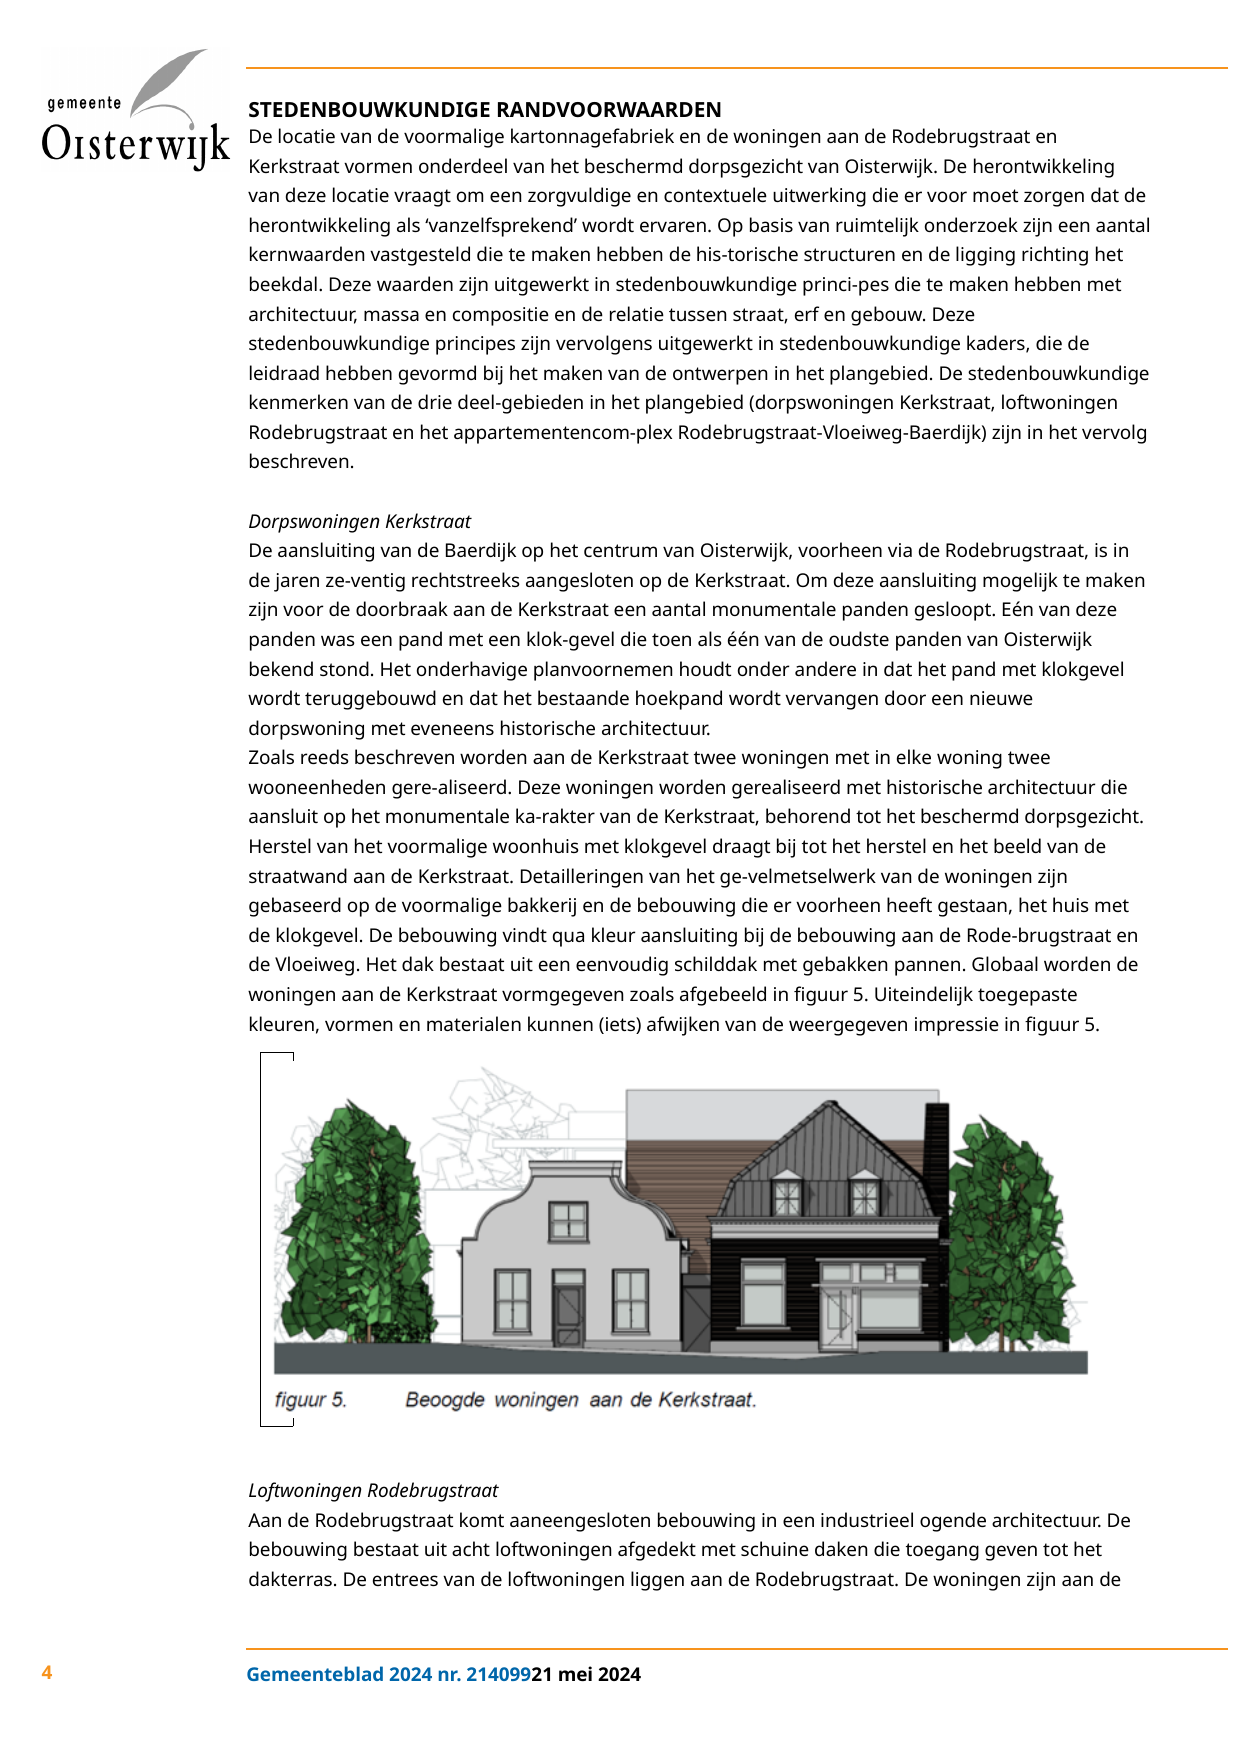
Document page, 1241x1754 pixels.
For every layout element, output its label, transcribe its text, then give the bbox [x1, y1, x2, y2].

text De aansluiting van de Baerdijk op het centrum van Oisterwijk, voorheen via de Rodebrugstraat, is in de jaren ze-ventig rechtstreeks aangesloten op de Kerkstraat. Om deze aansluiting mogelijk te maken zijn voor de doorbraak aan de Kerkstraat een aantal monumentale panden gesloopt. Eén van deze panden was een pand met een klok-gevel die toen als één van de oudste panden van Oisterwijk bekend stond. Het onderhavige planvoornemen houdt onder andere in dat het pand met klokgevel wordt teruggebouwd en dat het bestaande hoekpand wordt vervangen door een nieuwe dorpswoning met eveneens historische architectuur. [248, 537, 1152, 741]
text Dorpswoningen Kerkstraat [248, 508, 1152, 534]
text STEDENBOUWKUNDIGE RANDVOORWAARDEN [248, 95, 1152, 123]
text Zoals reeds beschreven worden aan de Kerkstraat twee woningen met in elke woning twee wooneenheden gere-aliseerd. Deze woningen worden gerealiseerd met historische architectuur die aansluit op het monumentale ka-rakter van de Kerkstraat, behorend tot het beschermd dorpsgezicht. Herstel van het voormalige woonhuis met klokgevel draagt bij tot het herstel en het beeld van de straatwand aan de Kerkstraat. Detailleringen van het ge-velmetselwerk van de woningen zijn gebaseerd op de voormalige bakkerij en de bebouwing die er voorheen heeft gestaan, het huis met de klokgevel. De bebouwing vindt qua kleur aansluiting bij de bebouwing aan de Rode-brugstraat en de Vloeiweg. Het dak bestaat uit een eenvoudig schilddak met gebakken pannen. Globaal worden de woningen aan de Kerkstraat vormgegeven zoals afgebeeld in figuur 5. Uiteindelijk toegepaste kleuren, vormen en materialen kunnen (iets) afwijken van de weergegeven impressie in figuur 5. [248, 744, 1152, 1037]
picture [41, 47, 231, 172]
text Loftwoningen Rodebrugstraat [248, 1477, 1152, 1503]
picture [268, 1061, 1096, 1418]
text De locatie van de voormalige kartonnagefabriek en de woningen aan de Rodebrugstraat en Kerkstraat vormen onderdeel van het beschermd dorpsgezicht van Oisterwijk. De herontwikkeling van deze locatie vraagt om een zorgvuldige en contextuele uitwerking die er voor moet zorgen dat de herontwikkeling als ‘vanzelfsprekend’ wordt ervaren. Op basis van ruimtelijk onderzoek zijn een aantal kernwaarden vastgesteld die te maken hebben de his-torische structuren en de ligging richting het beekdal. Deze waarden zijn uitgewerkt in stedenbouwkundige princi-pes die te maken hebben met architectuur, massa en compositie en de relatie tussen straat, erf en gebouw. Deze stedenbouwkundige principes zijn vervolgens uitgewerkt in stedenbouwkundige kaders, die de leidraad hebben gevormd bij het maken van de ontwerpen in het plangebied. De stedenbouwkundige kenmerken van de drie deel-gebieden in het plangebied (dorpswoningen Kerkstraat, loftwoningen Rodebrugstraat en het appartementencom-plex Rodebrugstraat-Vloeiweg-Baerdijk) zijn in het vervolg beschreven. [248, 123, 1152, 474]
text Aan de Rodebrugstraat komt aaneengesloten bebouwing in een industrieel ogende architectuur. De bebouwing bestaat uit acht loftwoningen afgedekt met schuine daken die toegang geven tot het dakterras. De entrees van de loftwoningen liggen aan de Rodebrugstraat. De woningen zijn aan de [248, 1507, 1152, 1592]
